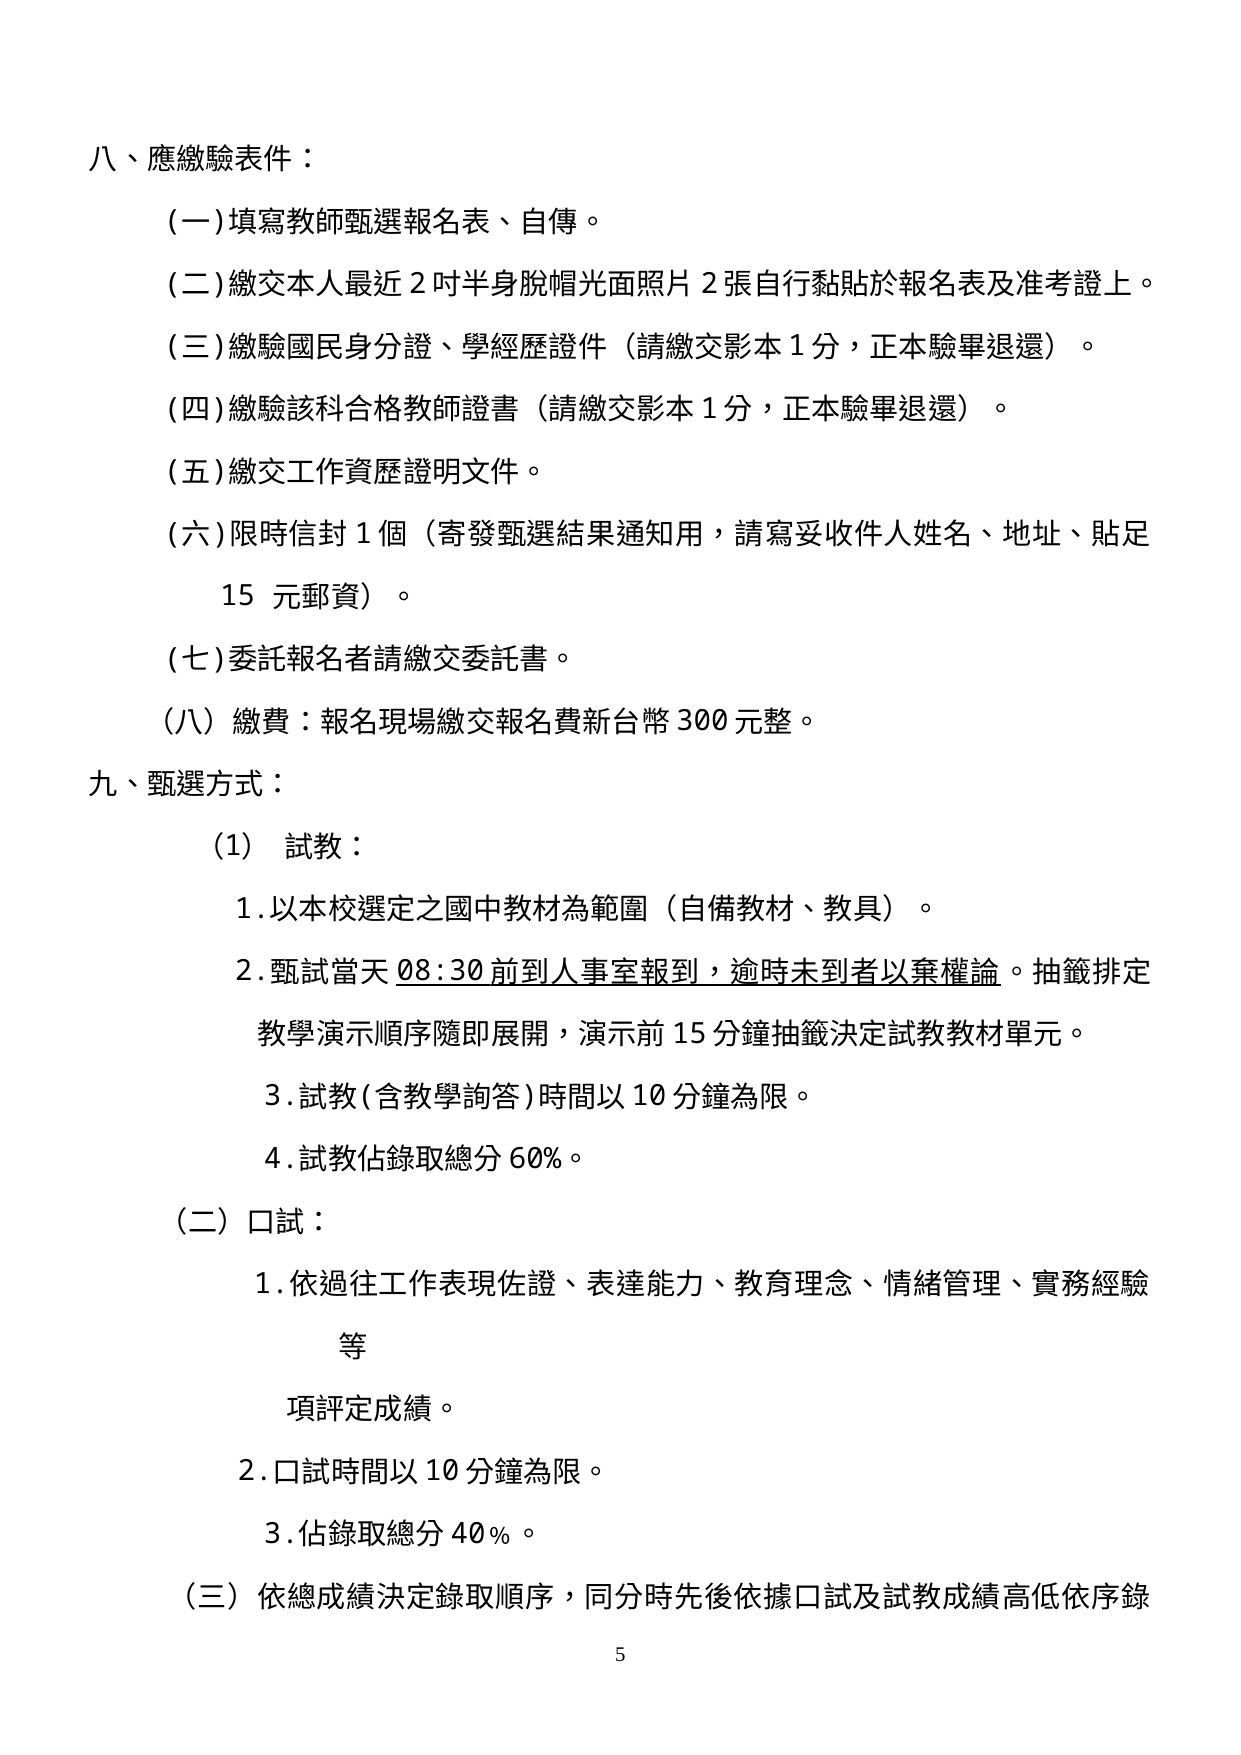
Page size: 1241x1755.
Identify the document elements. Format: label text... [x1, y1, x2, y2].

list 試教： [195, 803, 1152, 865]
text (五)繳交工作資歷證明文件。 [164, 428, 1152, 490]
text （二）口試： [89, 1178, 1152, 1240]
text （三）依總成績決定錄取順序，同分時先後依據口試及試教成績高低依序錄 [89, 1553, 1152, 1615]
text （八）繳費：報名現場繳交報名費新台幣300元整。 [145, 678, 1152, 740]
text 3.佔錄取總分40﹪。 [89, 1490, 1152, 1553]
text (三)繳驗國民身分證、學經歷證件（請繳交影本1分，正本驗畢退還）。 [164, 303, 1152, 365]
text (二)繳交本人最近2吋半身脫帽光面照片2張自行黏貼於報名表及准考證上。 [164, 240, 1152, 303]
text (四)繳驗該科合格教師證書（請繳交影本1分，正本驗畢退還）。 [164, 365, 1152, 428]
text 1.依過往工作表現佐證、表達能力、教育理念、情緒管理、實務經驗等 [164, 1240, 1152, 1365]
text (六)限時信封1個（寄發甄選結果通知用，請寫妥收件人姓名、地址、貼足15 元郵資）。 [164, 490, 1152, 615]
text 4.試教佔錄取總分60%。 [89, 1115, 1152, 1178]
text 3.試教(含教學詢答)時間以10分鐘為限。 [89, 1053, 1152, 1115]
text 2.甄試當天08:30前到人事室報到，逾時未到者以棄權論。抽籤排定教學演示順序隨即展開，演示前15分鐘抽籤決定試教教材單元。 [234, 928, 1152, 1053]
text (七)委託報名者請繳交委託書。 [164, 615, 1152, 678]
text 1.以本校選定之國中教材為範圍（自備教材、教具）。 [89, 865, 1152, 928]
text 項評定成績。 [164, 1365, 1152, 1428]
text (一)填寫教師甄選報名表、自傳。 [164, 178, 1152, 240]
text 九、甄選方式： [89, 740, 1152, 803]
text 2.口試時間以10分鐘為限。 [89, 1428, 1152, 1490]
text 八、應繳驗表件： [89, 115, 1152, 178]
